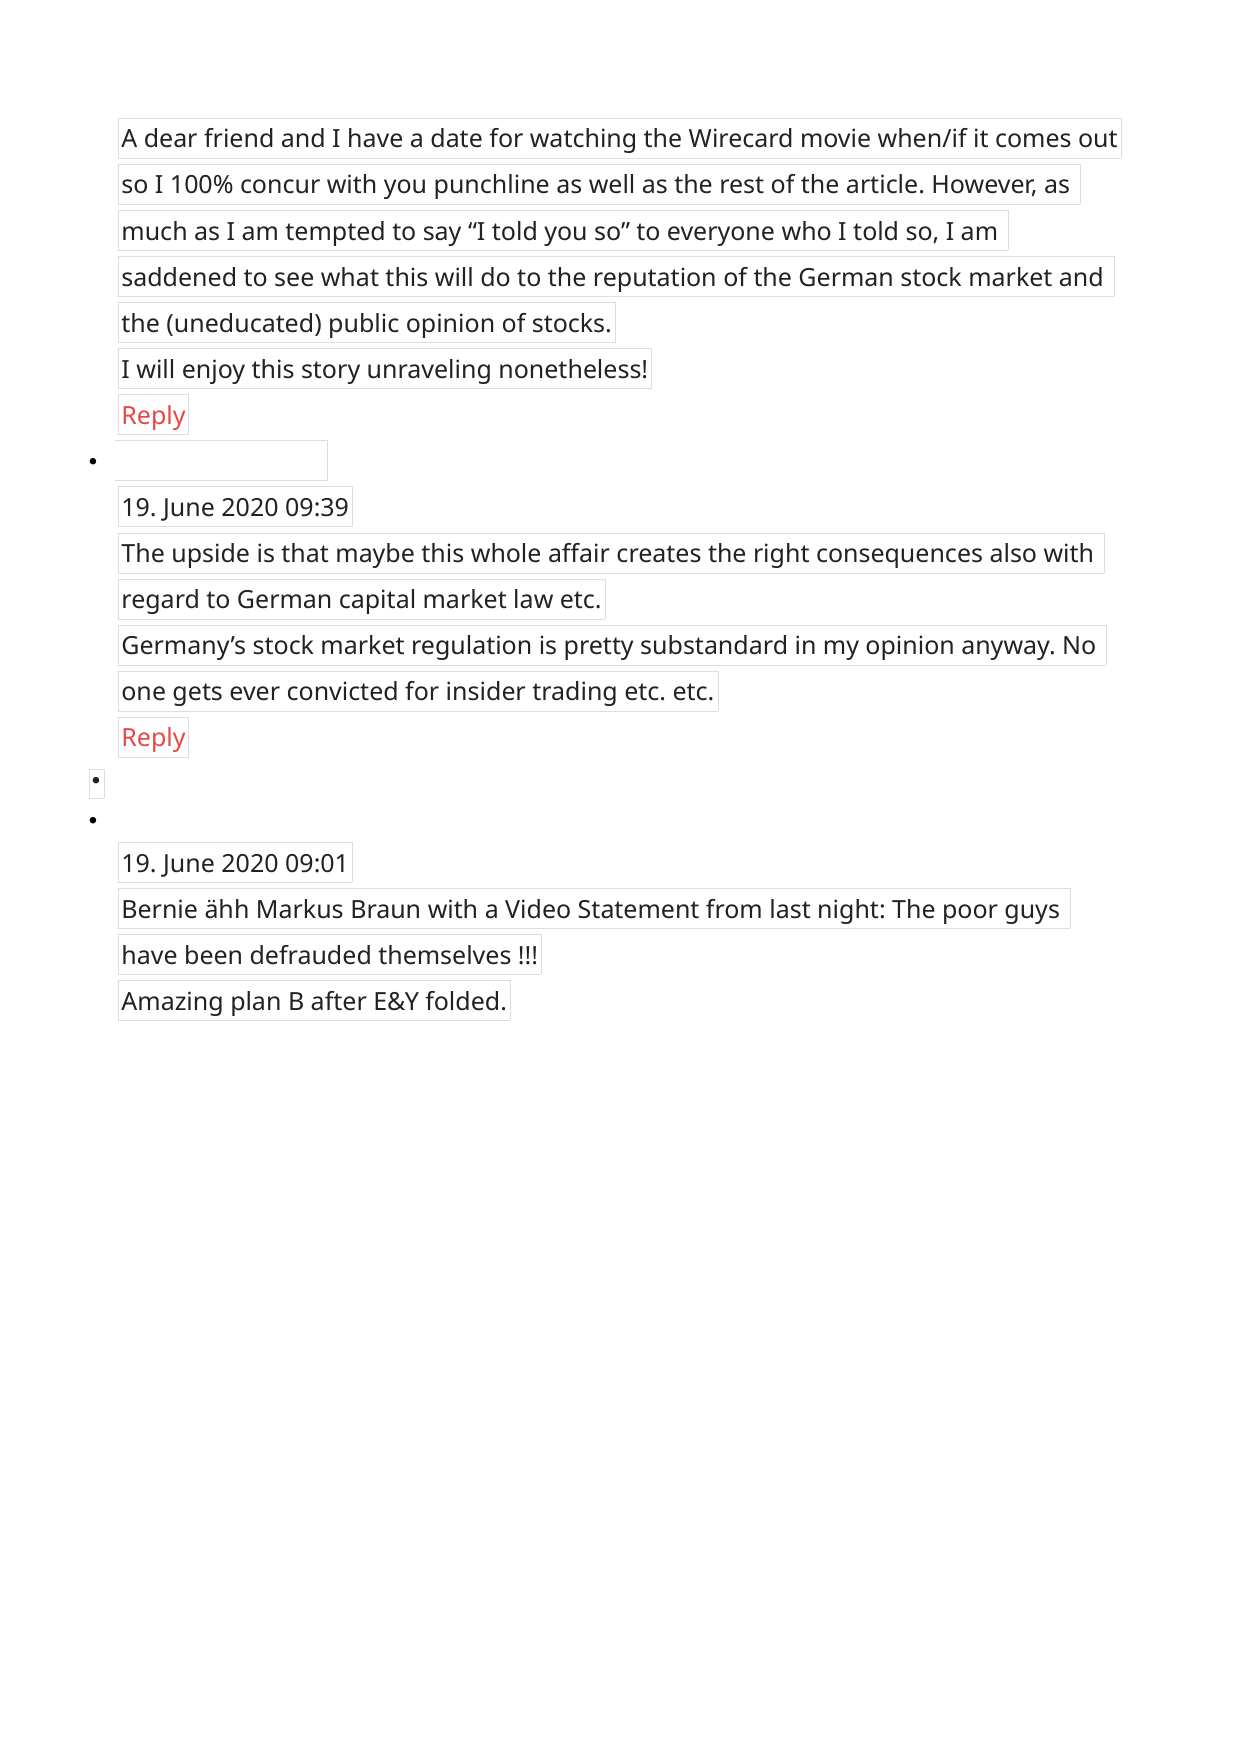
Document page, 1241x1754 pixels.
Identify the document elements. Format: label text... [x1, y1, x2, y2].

list 19. June 2020 09:01 [119, 843, 352, 882]
list [353, 486, 1122, 527]
list 19. June 2020 09:39 [119, 487, 352, 526]
list [652, 348, 1122, 388]
list [511, 980, 1122, 1020]
list [328, 440, 1122, 481]
list [189, 394, 1122, 434]
list Germany’s stock market regulation is pretty substandard in my opinion anyway. No one gets ever convicted for insider trading etc. etc. [118, 624, 1122, 711]
list The upside is that maybe this whole affair creates the right consequences also with regard to German capital market law etc. [118, 532, 1122, 619]
list I will enjoy this story unraveling nonetheless! [119, 349, 651, 388]
list so I 100% concur with you punchline as well as the rest of the article. However, as much as I am tempted to say “I told you so” to everyone who I told so, I am saddened to see what this will do to the reputation of the German stock market and the (uneducated) public opinion of stocks. [118, 159, 1122, 342]
list A dear friend and I have a date for watching the Wirecard movie when/if it comes out [119, 119, 1121, 158]
list memyselfandi007 [118, 803, 1122, 837]
list Bernie ähh Markus Braun with a Video Statement from last night: The poor guys have been defrauded themselves !!! [118, 888, 1122, 974]
list Reply [119, 718, 188, 757]
list [353, 842, 1122, 882]
list [189, 717, 1122, 757]
list memyselfandi007 [118, 441, 327, 480]
list Amazing plan B after E&Y folded. [119, 981, 510, 1020]
list Reply [119, 395, 188, 434]
